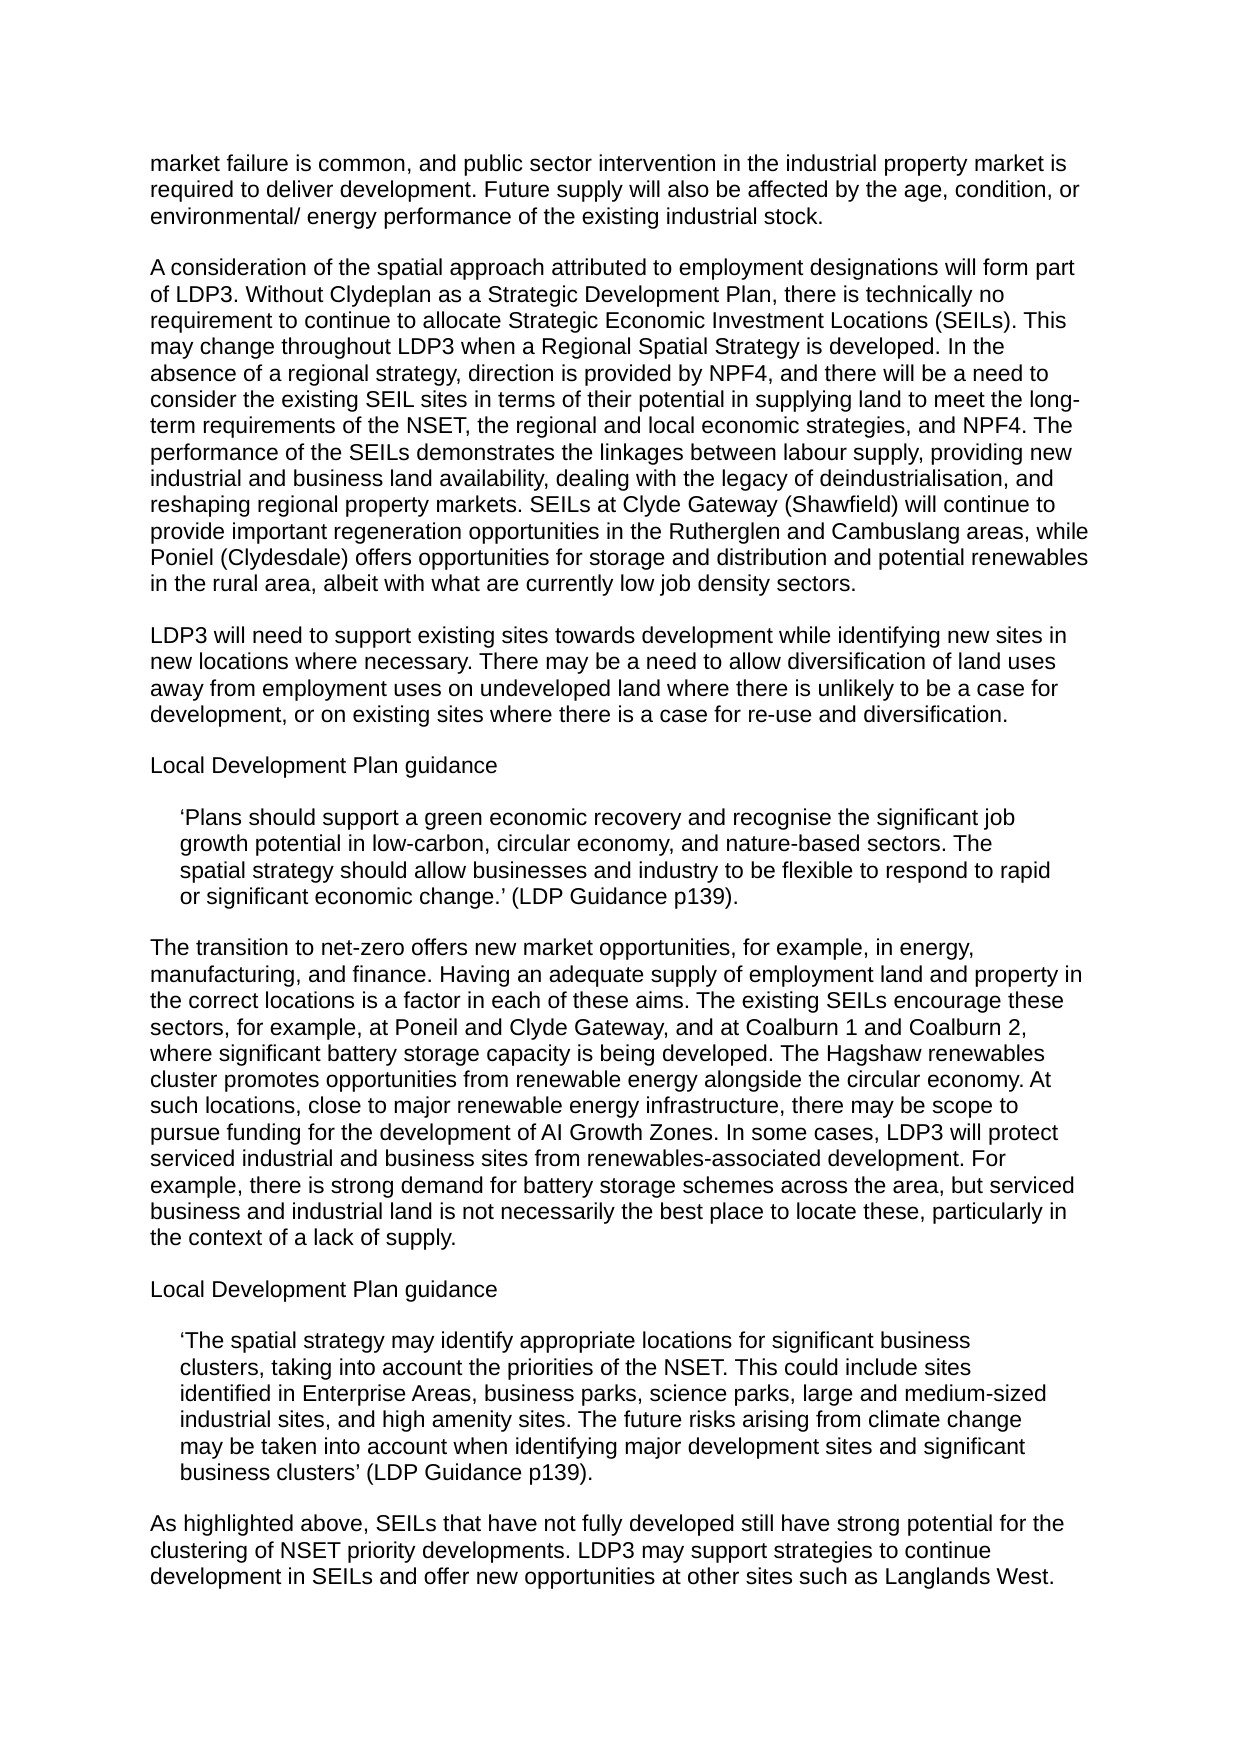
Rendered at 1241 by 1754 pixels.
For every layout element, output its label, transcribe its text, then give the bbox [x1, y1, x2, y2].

text ‘Plans should support a green economic recovery and recognise the significant job growth potential in low-carbon, circular economy, and nature-based sectors. The spatial strategy should allow businesses and industry to be flexible to respond to rapid or significant economic change.’ (LDP Guidance p139). [179, 804, 1061, 909]
text A consideration of the spatial approach attributed to employment designations will form part of LDP3. Without Clydeplan as a Strategic Development Plan, there is technically no requirement to continue to allocate Strategic Economic Investment Locations (SEILs). This may change throughout LDP3 when a Regional Spatial Strategy is developed. In the absence of a regional strategy, direction is provided by NPF4, and there will be a need to consider the existing SEIL sites in terms of their potential in supplying land to meet the long-term requirements of the NSET, the regional and local economic strategies, and NPF4. The performance of the SEILs demonstrates the linkages between labour supply, providing new industrial and business land availability, dealing with the legacy of deindustrialisation, and reshaping regional property markets. SEILs at Clyde Gateway (Shawfield) will continue to provide important regeneration opportunities in the Rutherglen and Cambuslang areas, while Poniel (Clydesdale) offers opportunities for storage and distribution and potential renewables in the rural area, albeit with what are currently low job density sectors. [150, 254, 1090, 597]
text The transition to net-zero offers new market opportunities, for example, in energy, manufacturing, and finance. Having an adequate supply of employment land and property in the correct locations is a factor in each of these aims. The existing SEILs encourage these sectors, for example, at Poneil and Clyde Gateway, and at Coalburn 1 and Coalburn 2, where significant battery storage capacity is being developed. The Hagshaw renewables cluster promotes opportunities from renewable energy alongside the circular economy. At such locations, close to major renewable energy infrastructure, there may be scope to pursue funding for the development of AI Growth Zones. In some cases, LDP3 will protect serviced industrial and business sites from renewables-associated development. For example, there is strong demand for battery storage schemes across the area, but serviced business and industrial land is not necessarily the best place to locate these, particularly in the context of a lack of supply. [150, 934, 1090, 1251]
text As highlighted above, SEILs that have not fully developed still have strong potential for the clustering of NSET priority developments. LDP3 may support strategies to continue development in SEILs and offer new opportunities at other sites such as Langlands West. [150, 1510, 1090, 1589]
text ‘The spatial strategy may identify appropriate locations for significant business clusters, taking into account the priorities of the NSET. This could include sites identified in Enterprise Areas, business parks, science parks, large and medium-sized industrial sites, and high amenity sites. The future risks arising from climate change may be taken into account when identifying major development sites and significant business clusters’ (LDP Guidance p139). [179, 1327, 1061, 1485]
text Local Development Plan guidance [150, 752, 1090, 779]
text Local Development Plan guidance [150, 1276, 1090, 1302]
text LDP3 will need to support existing sites towards development while identifying new sites in new locations where necessary. There may be a need to allow diversification of land uses away from employment uses on undeveloped land where there is unlikely to be a case for development, or on existing sites where there is a case for re-use and diversification. [150, 622, 1090, 727]
text market failure is common, and public sector intervention in the industrial property market is required to deliver development. Future supply will also be affected by the age, condition, or environmental/ energy performance of the existing industrial stock. [150, 150, 1090, 229]
